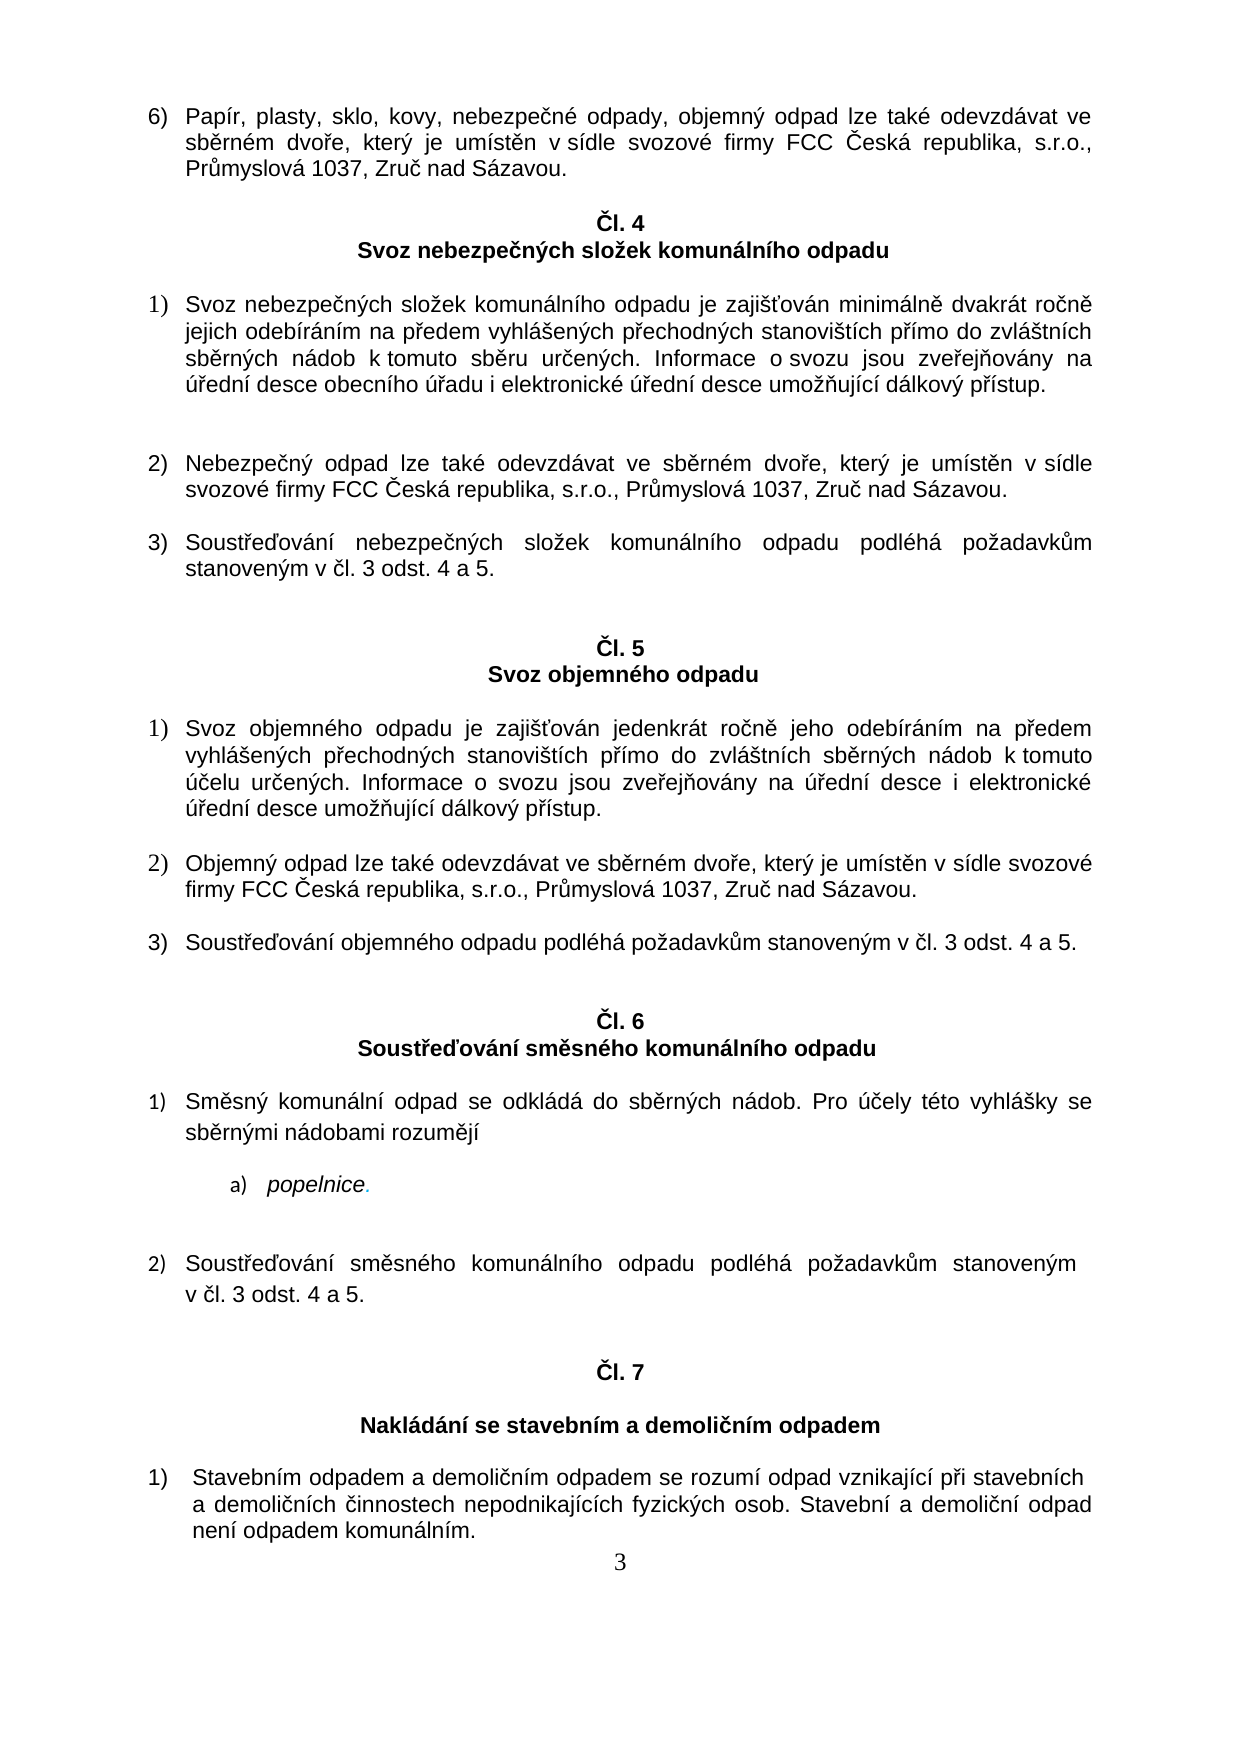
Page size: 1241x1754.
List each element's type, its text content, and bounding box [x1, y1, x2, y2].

list Svoz nebezpečných složek komunálního odpadu je zajišťován minimálně dvakrát ročně jejich odebíráním na předem vyhlášených přechodných stanovištích přímo do zvláštních sběrných nádob k tomuto sběru určených. Informace o svozu jsou zveřejňovány na úřední desce obecního úřadu i elektronické úřední desce umožňující dálkový přístup. [148, 289, 1092, 397]
list Objemný odpad lze také odevzdávat ve sběrném dvoře, který je umístěn v sídle svozové firmy FCC Česká republika, s.r.o., Průmyslová 1037, Zruč nad Sázavou. [148, 848, 1092, 903]
list Stavebním odpadem a demoličním odpadem se rozumí odpad vznikající při stavebních a demoličních činnostech nepodnikajících fyzických osob. Stavební a demoliční odpad není odpadem komunálním. [148, 1464, 1092, 1543]
list Papír, plasty, sklo, kovy, nebezpečné odpady, objemný odpad lze také odevzdávat ve sběrném dvoře, který je umístěn v sídle svozové firmy FCC Česká republika, s.r.o., Průmyslová 1037, Zruč nad Sázavou. [148, 103, 1092, 182]
text Soustřeďování směsného komunálního odpadu [148, 1034, 1092, 1061]
text Čl. 5 [148, 634, 1092, 661]
text Svoz objemného odpadu [148, 661, 1092, 687]
subtitle Čl. 4 [148, 210, 1092, 237]
list Soustřeďování nebezpečných složek komunálního odpadu podléhá požadavkům stanoveným v čl. 3 odst. 4 a 5. [148, 529, 1092, 582]
list Směsný komunální odpad se odkládá do sběrných nádob. Pro účely této vyhlášky se sběrnými nádobami rozumějí [148, 1087, 1092, 1146]
text Nakládání se stavebním a demoličním odpadem [148, 1412, 1092, 1438]
subtitle Svoz nebezpečných složek komunálního odpadu [148, 237, 1092, 263]
list Soustřeďování směsného komunálního odpadu podléhá požadavkům stanoveným v čl. 3 odst. 4 a 5. [148, 1249, 1092, 1308]
list Nebezpečný odpad lze také odevzdávat ve sběrném dvoře, který je umístěn v sídle svozové firmy FCC Česká republika, s.r.o., Průmyslová 1037, Zruč nad Sázavou. [148, 450, 1092, 503]
list popelnice. [229, 1170, 1092, 1198]
list Svoz objemného odpadu je zajišťován jedenkrát ročně jeho odebíráním na předem vyhlášených přechodných stanovištích přímo do zvláštních sběrných nádob k tomuto účelu určených. Informace o svozu jsou zveřejňovány na úřední desce i elektronické úřední desce umožňující dálkový přístup. [148, 713, 1092, 821]
list Soustřeďování objemného odpadu podléhá požadavkům stanoveným v čl. 3 odst. 4 a 5. [148, 929, 1092, 956]
text Čl. 6 [148, 1008, 1092, 1034]
text Čl. 7 [148, 1359, 1092, 1385]
